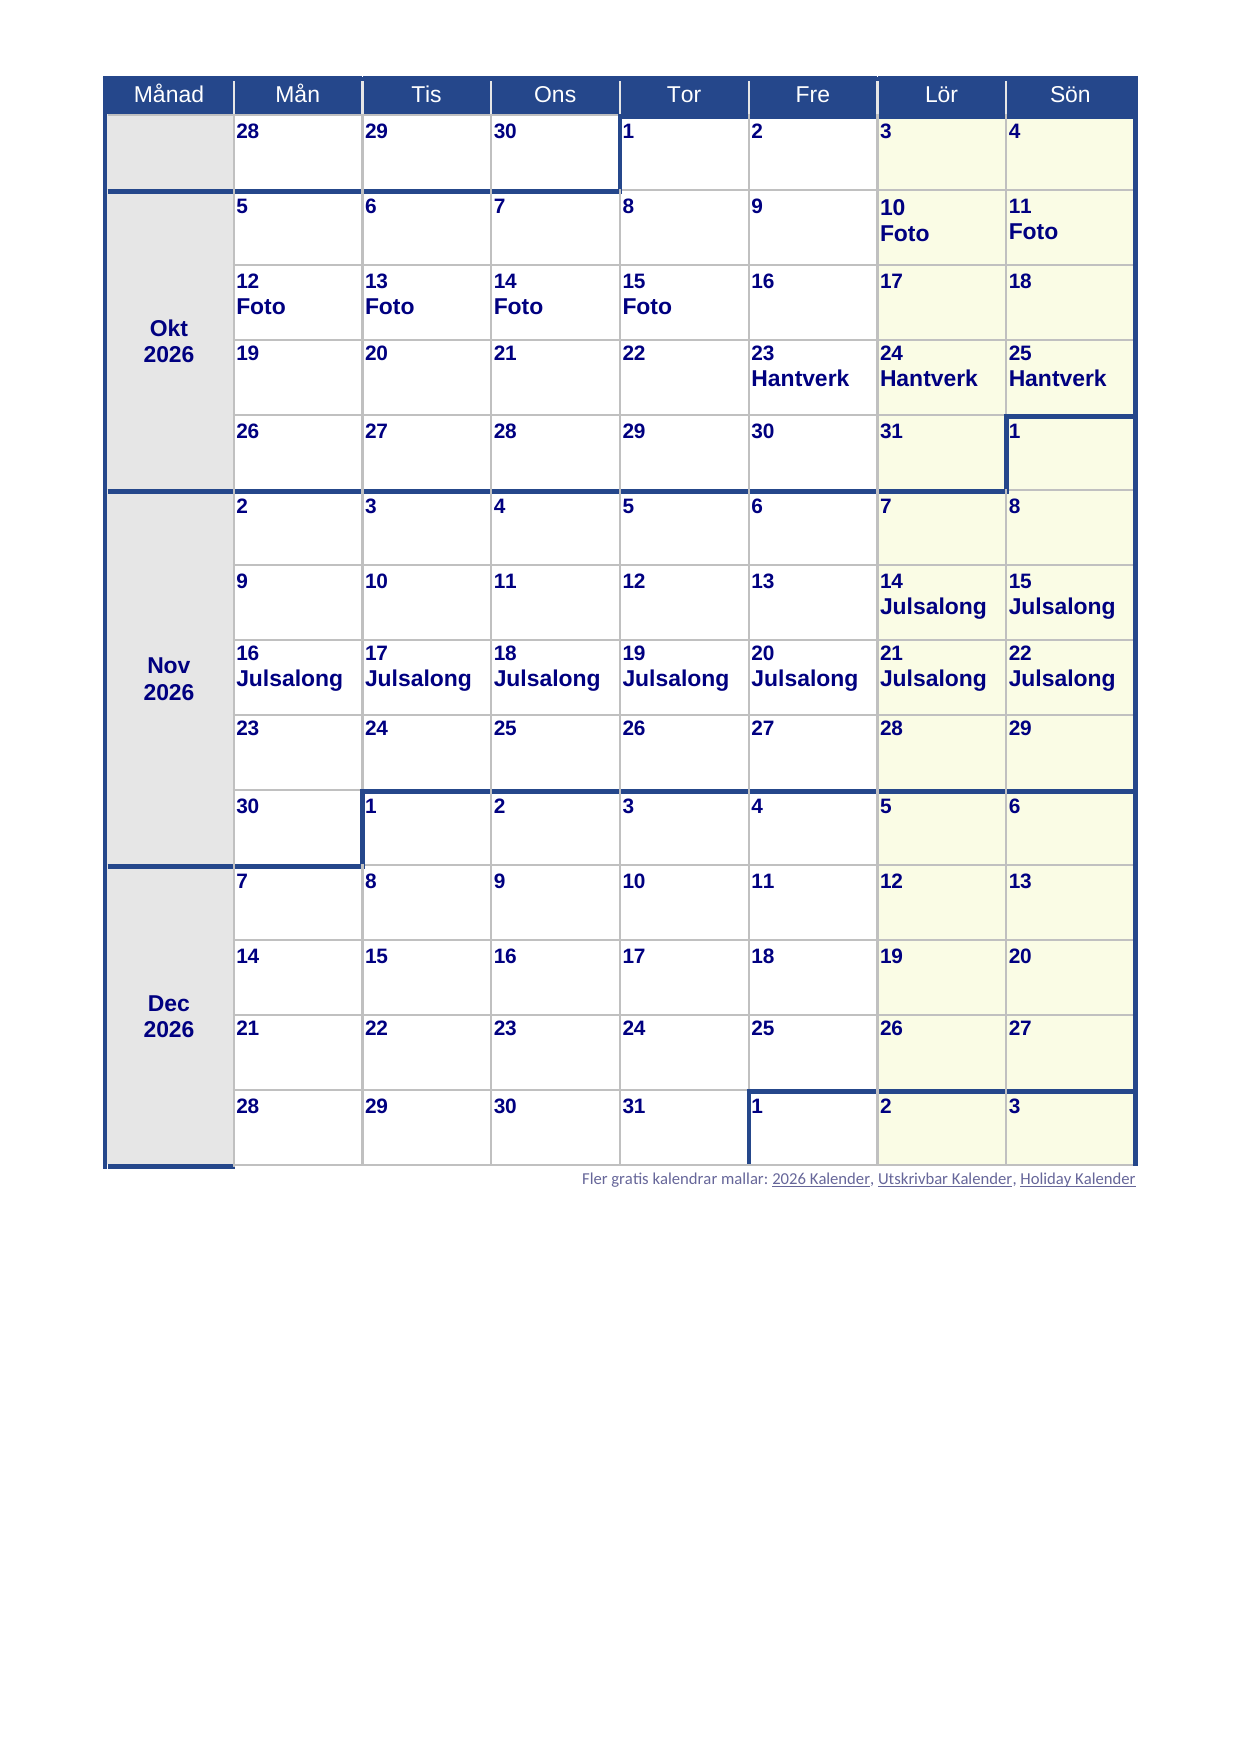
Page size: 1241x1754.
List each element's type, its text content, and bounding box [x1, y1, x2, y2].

table_header Ons [492, 81, 619, 114]
table_cell Okt 2026 [107, 190, 233, 489]
table_cell 16 [492, 941, 619, 1014]
table_cell 19 [235, 341, 361, 414]
table_header Månad [107, 81, 233, 114]
table_cell 22 [364, 1016, 490, 1089]
table_cell 7 [235, 869, 361, 939]
table_cell 30 [235, 791, 360, 864]
table_cell 17 [621, 941, 748, 1014]
table_cell 9 [235, 566, 361, 639]
table_cell 15 Foto [621, 266, 748, 339]
table_cell 26 [621, 716, 748, 789]
table_cell 2 [879, 1094, 1005, 1164]
table_cell 28 [235, 1091, 361, 1164]
table_cell 13 [750, 566, 876, 639]
table_cell 29 [364, 1091, 490, 1164]
table_cell 14 Foto [492, 266, 619, 339]
table_cell 19 [879, 941, 1005, 1014]
table_cell 2 [492, 794, 619, 864]
table_cell 25 Hantverk [1007, 341, 1133, 414]
table_cell 23 [492, 1016, 619, 1089]
table_cell 3 [364, 494, 490, 564]
table_cell 21 [492, 341, 619, 414]
table_cell 15 Julsalong [1007, 566, 1133, 639]
table_cell 16 Julsalong [235, 641, 361, 714]
table_cell 6 [364, 194, 490, 264]
table_cell 25 [492, 716, 619, 789]
table_cell 11 Foto [1007, 191, 1133, 264]
table_cell 28 [492, 416, 619, 489]
table_cell 20 [364, 341, 490, 414]
table_cell 7 [492, 194, 619, 264]
table_cell 18 [1007, 266, 1133, 339]
table_cell Dec 2026 [107, 865, 233, 1164]
table_cell 23 Hantverk [750, 341, 876, 414]
table_cell 2 [235, 494, 361, 564]
table_cell 14 [235, 941, 361, 1014]
table_cell 9 [750, 191, 876, 264]
table_cell 17 Julsalong [364, 641, 490, 714]
table_header Mån [235, 81, 361, 114]
table_cell 4 [492, 494, 619, 564]
table_cell 5 [879, 794, 1005, 864]
table_cell 28 [235, 116, 361, 189]
table_cell 24 [364, 716, 490, 789]
table_cell 4 [1007, 119, 1133, 189]
table_cell 4 [750, 794, 876, 864]
table_cell 3 [879, 119, 1005, 189]
table_header Sön [1007, 81, 1133, 114]
table_cell 3 [621, 794, 748, 864]
table_cell 18 [750, 941, 876, 1014]
table_cell 5 [235, 194, 361, 264]
table_cell 22 Julsalong [1007, 641, 1133, 714]
table_cell Nov 2026 [107, 490, 233, 864]
table_cell 11 [750, 866, 876, 939]
table_cell 13 [1007, 866, 1133, 939]
table_cell 19 Julsalong [621, 641, 748, 714]
table_cell 6 [1007, 794, 1133, 864]
table_cell 21 Julsalong [879, 641, 1005, 714]
text Fler gratis kalendrar mallar: 2026 Kalender, Utskrivbar Kalender, Holiday Kalender [105, 1169, 1135, 1189]
table_cell 18 Julsalong [492, 641, 619, 714]
table_cell 8 [364, 866, 490, 939]
table_cell 6 [750, 494, 876, 564]
table_cell 25 [750, 1016, 876, 1089]
table_cell 1 [365, 794, 490, 864]
table_cell 12 Foto [235, 266, 361, 339]
table_cell 12 [621, 566, 748, 639]
table_cell 29 [621, 416, 748, 489]
table_cell 23 [235, 716, 361, 789]
table_cell 10 [621, 866, 748, 939]
table_cell 5 [621, 494, 748, 564]
table_cell 14 Julsalong [879, 566, 1005, 639]
table_cell 15 [364, 941, 490, 1014]
table_cell 30 [750, 416, 876, 489]
table_cell 30 [492, 116, 618, 189]
table_cell 29 [1007, 716, 1133, 789]
table_header Tor [621, 81, 748, 114]
table_cell 8 [621, 191, 748, 264]
table_header Tis [364, 81, 490, 114]
table_cell 12 [879, 866, 1005, 939]
table_cell 26 [879, 1016, 1005, 1089]
table_cell 9 [492, 866, 619, 939]
table_header Fre [750, 81, 876, 114]
table_cell 8 [1007, 491, 1133, 564]
table_cell 1 [1009, 419, 1133, 489]
table_cell 30 [492, 1091, 619, 1164]
table_cell 22 [621, 341, 748, 414]
table_cell 3 [1007, 1094, 1133, 1164]
table_cell 11 [492, 566, 619, 639]
table_cell 21 [235, 1016, 361, 1089]
table_cell 16 [750, 266, 876, 339]
table_cell 10 [364, 566, 490, 639]
table_cell 27 [364, 416, 490, 489]
table_cell 17 [879, 266, 1005, 339]
table_cell 20 [1007, 941, 1133, 1014]
table_cell 10 Foto [879, 191, 1005, 264]
table_cell 31 [621, 1091, 747, 1164]
table_cell 28 [879, 716, 1005, 789]
table_cell 27 [1007, 1016, 1133, 1089]
table_cell 24 [621, 1016, 748, 1089]
table_cell 29 [364, 116, 490, 189]
table_cell 2 [750, 119, 876, 189]
table_cell 20 Julsalong [750, 641, 876, 714]
table_cell 27 [750, 716, 876, 789]
table_header Lör [879, 81, 1005, 114]
table_cell 26 [235, 416, 361, 489]
table_cell 1 [622, 119, 748, 189]
table_cell 24 Hantverk [879, 341, 1005, 414]
table_cell 31 [879, 416, 1004, 489]
table_cell 13 Foto [364, 266, 490, 339]
table_cell 1 [751, 1094, 876, 1164]
table_cell 7 [879, 494, 1005, 564]
